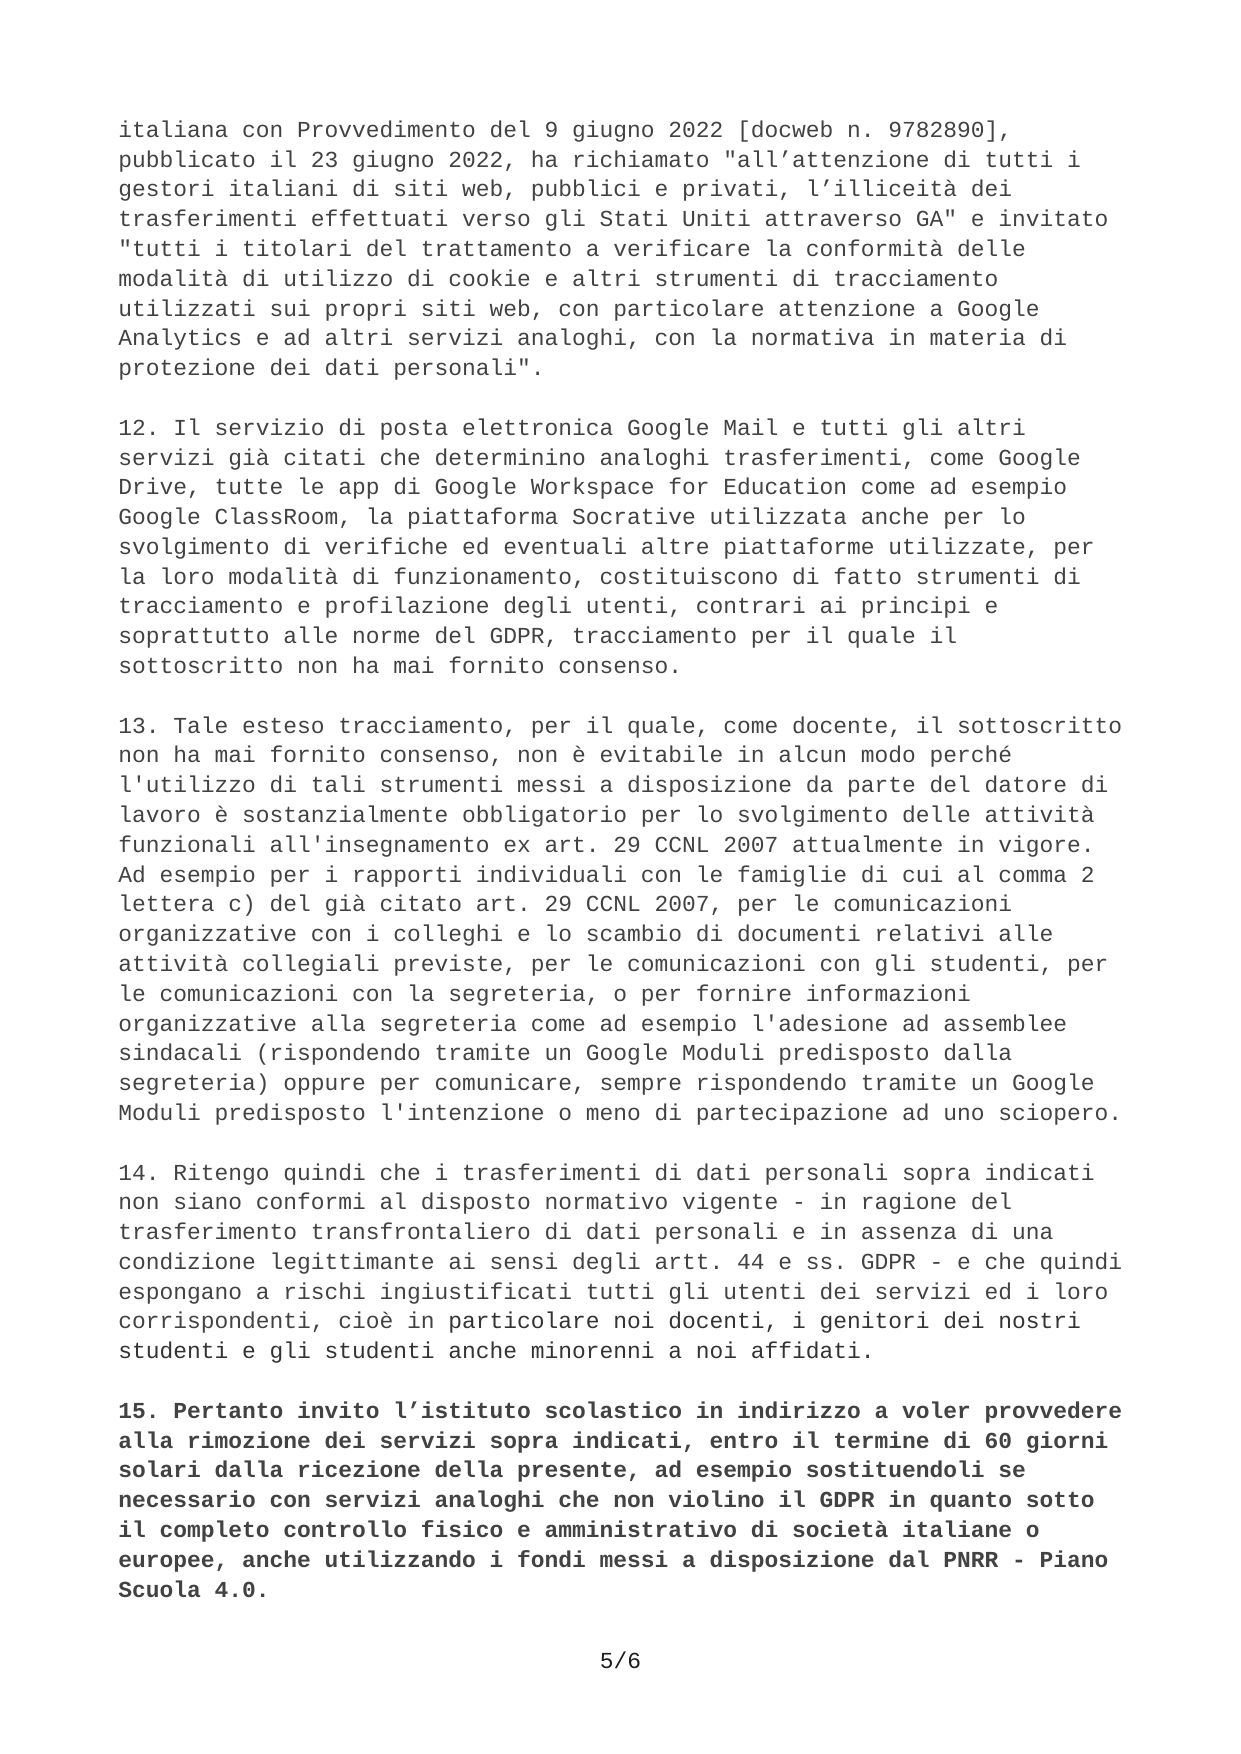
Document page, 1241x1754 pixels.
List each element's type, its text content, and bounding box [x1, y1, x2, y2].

text italiana con Provvedimento del 9 giugno 2022 [docweb n. 9782890], pubblicato il 23 giugno 2022, ha richiamato "all’attenzione di tutti i gestori italiani di siti web, pubblici e privati, l’illiceità dei trasferimenti effettuati verso gli Stati Uniti attraverso GA" e invitato "tutti i titolari del trattamento a verificare la conformità delle modalità di utilizzo di cookie e altri strumenti di tracciamento utilizzati sui propri siti web, con particolare attenzione a Google Analytics e ad altri servizi analoghi, con la normativa in materia di protezione dei dati personali". [118, 118, 1122, 382]
text 12. Il servizio di posta elettronica Google Mail e tutti gli altri servizi già citati che determinino analoghi trasferimenti, come Google Drive, tutte le app di Google Workspace for Education come ad esempio Google ClassRoom, la piattaforma Socrative utilizzata anche per lo svolgimento di verifiche ed eventuali altre piattaforme utilizzate, per la loro modalità di funzionamento, costituiscono di fatto strumenti di tracciamento e profilazione degli utenti, contrari ai principi e soprattutto alle norme del GDPR, tracciamento per il quale il sottoscritto non ha mai fornito consenso. 13. Tale esteso tracciamento, per il quale, come docente, il sottoscritto non ha mai fornito consenso, non è evitabile in alcun modo perché l'utilizzo di tali strumenti messi a disposizione da parte del datore di lavoro è sostanzialmente obbligatorio per lo svolgimento delle attività funzionali all'insegnamento ex art. 29 CCNL 2007 attualmente in vigore. Ad esempio per i rapporti individuali con le famiglie di cui al comma 2 lettera c) del già citato art. 29 CCNL 2007, per le comunicazioni organizzative con i colleghi e lo scambio di documenti relativi alle attività collegiali previste, per le comunicazioni con gli studenti, per le comunicazioni con la segreteria, o per fornire informazioni organizzative alla segreteria come ad esempio l'adesione ad assemblee sindacali (rispondendo tramite un Google Moduli predisposto dalla segreteria) oppure per comunicare, sempre rispondendo tramite un Google Moduli predisposto l'intenzione o meno di partecipazione ad uno sciopero. [118, 416, 1122, 1127]
text 14. Ritengo quindi che i trasferimenti di dati personali sopra indicati non siano conformi al disposto normativo vigente - in ragione del trasferimento transfrontaliero di dati personali e in assenza di una condizione legittimante ai sensi degli artt. 44 e ss. GDPR - e che quindi espongano a rischi ingiustificati tutti gli utenti dei servizi ed i loro corrispondenti, cioè in particolare noi docenti, i genitori dei nostri studenti e gli studenti anche minorenni a noi affidati. [118, 1161, 1122, 1366]
text 15. Pertanto invito l’istituto scolastico in indirizzo a voler provvedere alla rimozione dei servizi sopra indicati, entro il termine di 60 giorni solari dalla ricezione della presente, ad esempio sostituendoli se necessario con servizi analoghi che non violino il GDPR in quanto sotto il completo controllo fisico e amministrativo di società italiane o europee, anche utilizzando i fondi messi a disposizione dal PNRR - Piano Scuola 4.0. [118, 1399, 1122, 1604]
